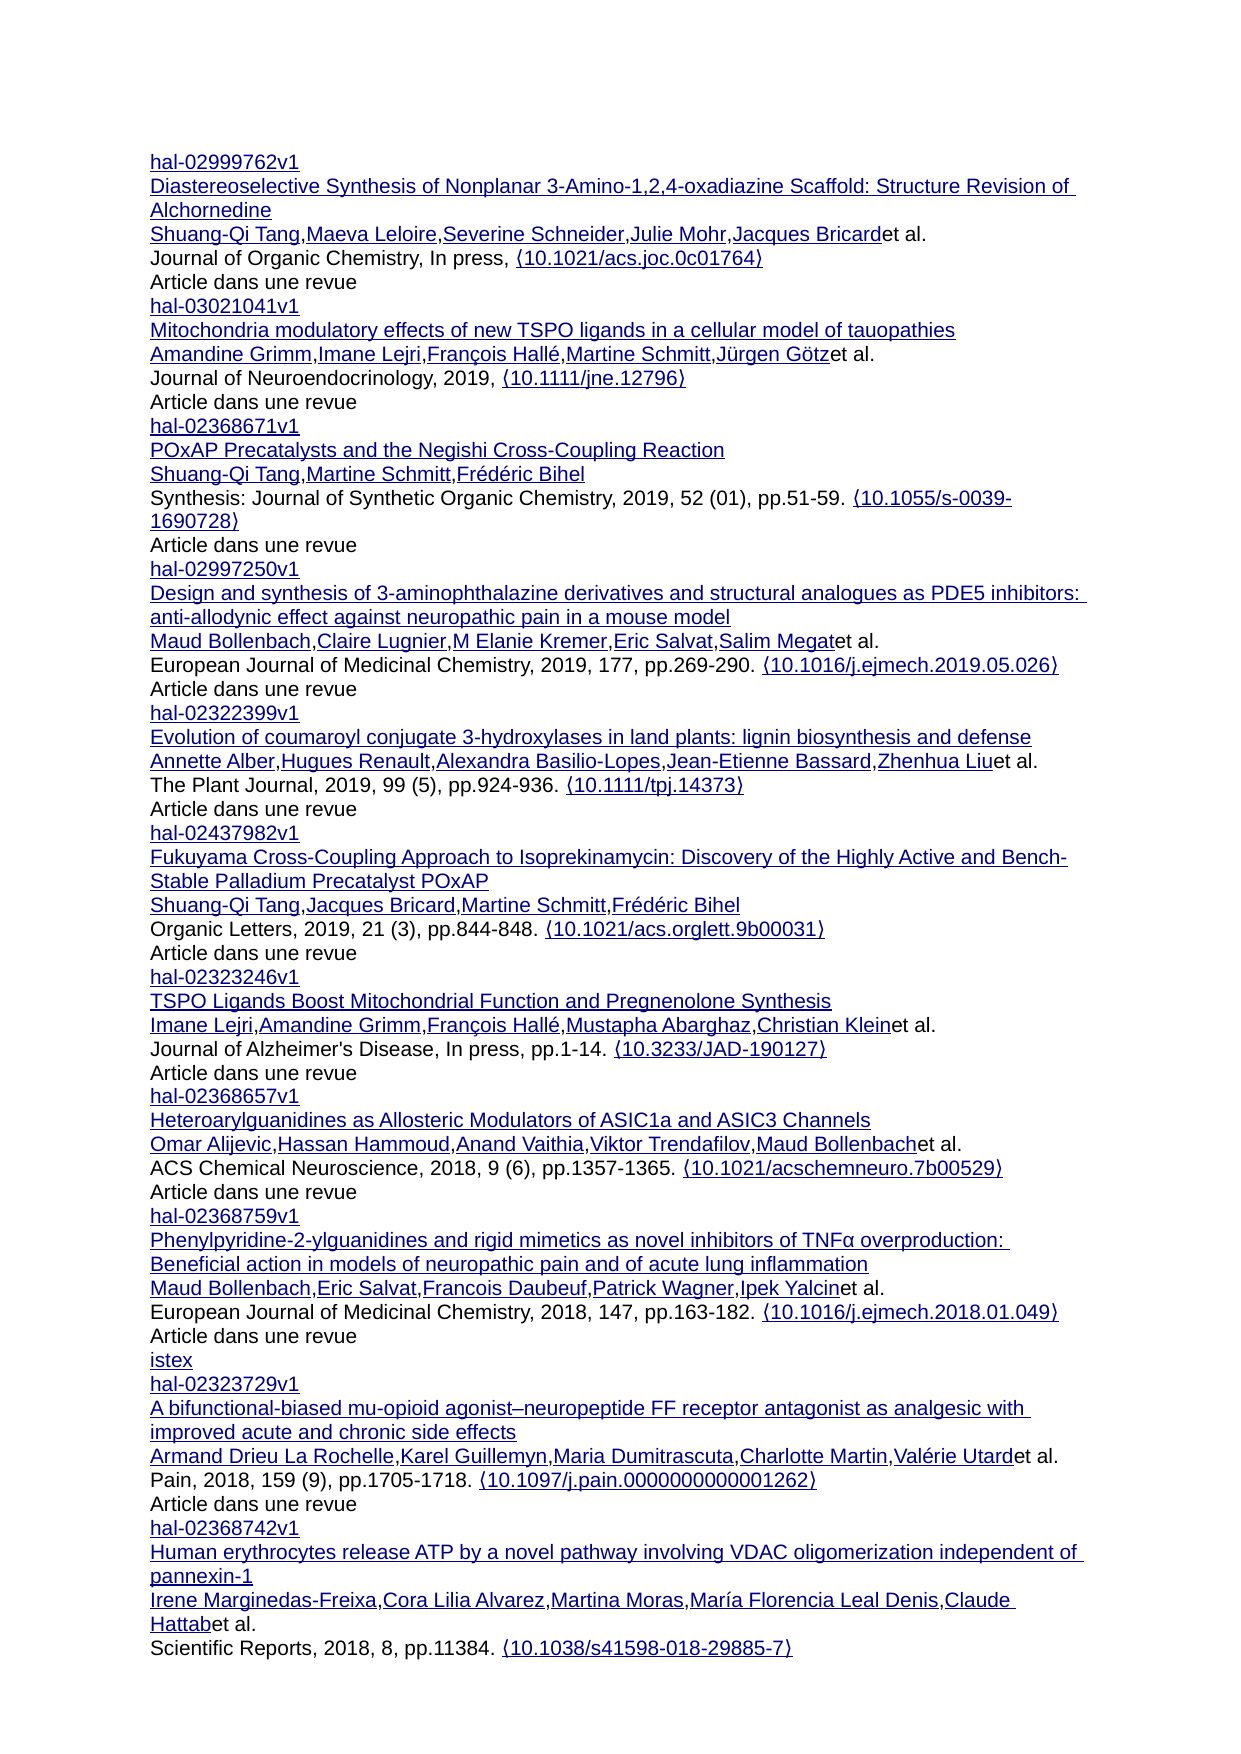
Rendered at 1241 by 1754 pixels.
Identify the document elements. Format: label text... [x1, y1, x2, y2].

table_cell Fukuyama Cross-Coupling Approach to Isoprekinamycin: Discovery of the Highly Active and Bench-Stable Palladium Precatalyst POxAP Shuang-Qi Tang,Jacques Bricard,Martine Schmitt,Frédéric Bihel Organic Letters, 2019, 21 (3), pp.844-848. ⟨10.1021/acs.orglett.9b00031⟩ Article dans une revue hal-02323246v1 [150, 845, 1090, 988]
table_cell POxAP Precatalysts and the Negishi Cross-Coupling Reaction Shuang-Qi Tang,Martine Schmitt,Frédéric Bihel Synthesis: Journal of Synthetic Organic Chemistry, 2019, 52 (01), pp.51-59. ⟨10.1055/s-0039-1690728⟩ Article dans une revue hal-02997250v1 [150, 438, 1090, 581]
table_cell Diastereoselective Synthesis of Nonplanar 3-Amino-1,2,4-oxadiazine Scaffold: Structure Revision of Alchornedine Shuang-Qi Tang,Maeva Leloire,Severine Schneider,Julie Mohr,Jacques Bricardet al. Journal of Organic Chemistry, In press, ⟨10.1021/acs.joc.0c01764⟩ Article dans une revue hal-03021041v1 [150, 174, 1090, 318]
table_cell Mitochondria modulatory effects of new TSPO ligands in a cellular model of tauopathies Amandine Grimm,Imane Lejri,François Hallé,Martine Schmitt,Jürgen Götzet al. Journal of Neuroendocrinology, 2019, ⟨10.1111/jne.12796⟩ Article dans une revue hal-02368671v1 [150, 318, 1090, 437]
table_cell hal-02999762v1 [150, 150, 1090, 174]
table_cell TSPO Ligands Boost Mitochondrial Function and Pregnenolone Synthesis Imane Lejri,Amandine Grimm,François Hallé,Mustapha Abarghaz,Christian Kleinet al. Journal of Alzheimer's Disease, In press, pp.1-14. ⟨10.3233/JAD-190127⟩ Article dans une revue hal-02368657v1 [150, 989, 1090, 1108]
table_cell Human erythrocytes release ATP by a novel pathway involving VDAC oligomerization independent of pannexin-1 Irene Marginedas-Freixa,Cora Lilia Alvarez,Martina Moras,María Florencia Leal Denis,Claude Hattabet al. Scientific Reports, 2018, 8, pp.11384. ⟨10.1038/s41598-018-29885-7⟩ [150, 1540, 1090, 1659]
table_cell Heteroarylguanidines as Allosteric Modulators of ASIC1a and ASIC3 Channels Omar Alijevic,Hassan Hammoud,Anand Vaithia,Viktor Trendafilov,Maud Bollenbachet al. ACS Chemical Neuroscience, 2018, 9 (6), pp.1357-1365. ⟨10.1021/acschemneuro.7b00529⟩ Article dans une revue hal-02368759v1 [150, 1108, 1090, 1228]
table_cell Evolution of coumaroyl conjugate 3‐hydroxylases in land plants: lignin biosynthesis and defense Annette Alber,Hugues Renault,Alexandra Basilio-Lopes,Jean-Etienne Bassard,Zhenhua Liuet al. The Plant Journal, 2019, 99 (5), pp.924-936. ⟨10.1111/tpj.14373⟩ Article dans une revue hal-02437982v1 [150, 725, 1090, 845]
table_cell A bifunctional-biased mu-opioid agonist–neuropeptide FF receptor antagonist as analgesic with improved acute and chronic side effects Armand Drieu La Rochelle,Karel Guillemyn,Maria Dumitrascuta,Charlotte Martin,Valérie Utardet al. Pain, 2018, 159 (9), pp.1705-1718. ⟨10.1097/j.pain.0000000000001262⟩ Article dans une revue hal-02368742v1 [150, 1396, 1090, 1539]
table_cell Phenylpyridine-2-ylguanidines and rigid mimetics as novel inhibitors of TNFα overproduction: Beneficial action in models of neuropathic pain and of acute lung inflammation Maud Bollenbach,Eric Salvat,Francois Daubeuf,Patrick Wagner,Ipek Yalcinet al. European Journal of Medicinal Chemistry, 2018, 147, pp.163-182. ⟨10.1016/j.ejmech.2018.01.049⟩ Article dans une revue istex hal-02323729v1 [150, 1228, 1090, 1396]
table_cell Design and synthesis of 3-aminophthalazine derivatives and structural analogues as PDE5 inhibitors: anti-allodynic effect against neuropathic pain in a mouse model Maud Bollenbach,Claire Lugnier,M Elanie Kremer,Eric Salvat,Salim Megatet al. European Journal of Medicinal Chemistry, 2019, 177, pp.269-290. ⟨10.1016/j.ejmech.2019.05.026⟩ Article dans une revue hal-02322399v1 [150, 581, 1090, 725]
